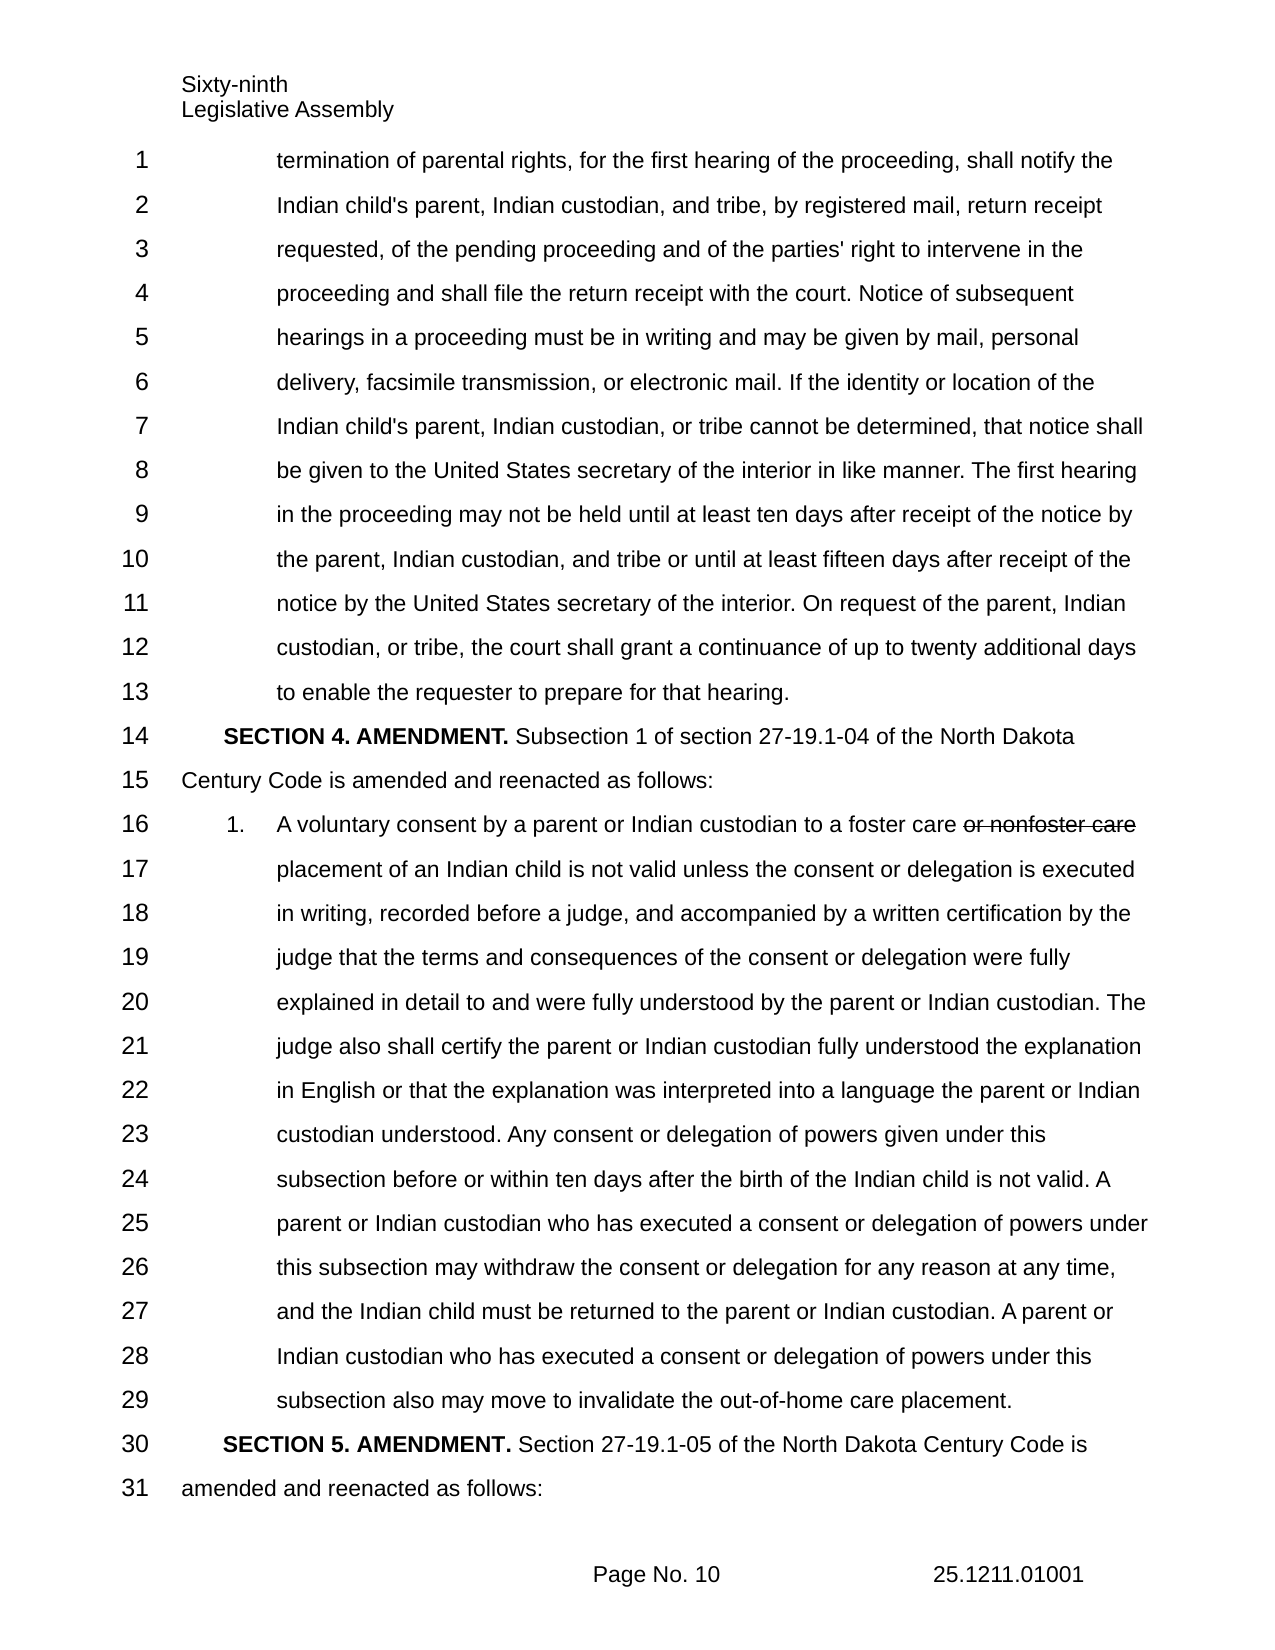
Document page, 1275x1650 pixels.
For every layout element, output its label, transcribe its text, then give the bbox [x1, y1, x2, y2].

text 1. A voluntary consent by a parent or Indian custodian to a foster care or nonfoster care placement of an Indian child is not valid unless the consent or delegation is executed in writing, recorded before a judge, and accompanied by a written certification by the judge that the terms and consequences of the consent or delegation were fully explained in detail to and were fully understood by the parent or Indian custodian. The judge also shall certify the parent or Indian custodian fully understood the explanation in English or that the explanation was interpreted into a language the parent or Indian custodian understood. Any consent or delegation of powers given under this subsection before or within ten days after the birth of the Indian child is not valid. A parent or Indian custodian who has executed a consent or delegation of powers under this subsection may withdraw the consent or delegation for any reason at any time, and the Indian child must be returned to the parent or Indian custodian. A parent or Indian custodian who has executed a consent or delegation of powers under this subsection also may move to invalidate the out‑of-home care placement. [181, 797, 1154, 1417]
text SECTION 4. AMENDMENT. Subsection 1 of section 27‑19.1‑04 of the North Dakota Century Code is amended and reenacted as follows: [181, 709, 1154, 797]
text SECTION 5. AMENDMENT. Section 27‑19.1‑05 of the North Dakota Century Code is amended and reenacted as follows: [181, 1417, 1154, 1506]
text termination of parental rights, for the first hearing of the proceeding, shall notify the Indian child's parent, Indian custodian, and tribe, by registered mail, return receipt requested, of the pending proceeding and of the parties' right to intervene in the proceeding and shall file the return receipt with the court. Notice of subsequent hearings in a proceeding must be in writing and may be given by mail, personal delivery, facsimile transmission, or electronic mail. If the identity or location of the Indian child's parent, Indian custodian, or tribe cannot be determined, that notice shall be given to the United States secretary of the interior in like manner. The first hearing in the proceeding may not be held until at least ten days after receipt of the notice by the parent, Indian custodian, and tribe or until at least fifteen days after receipt of the notice by the United States secretary of the interior. On request of the parent, Indian custodian, or tribe, the court shall grant a continuance of up to twenty additional days to enable the requester to prepare for that hearing. [181, 133, 1154, 709]
